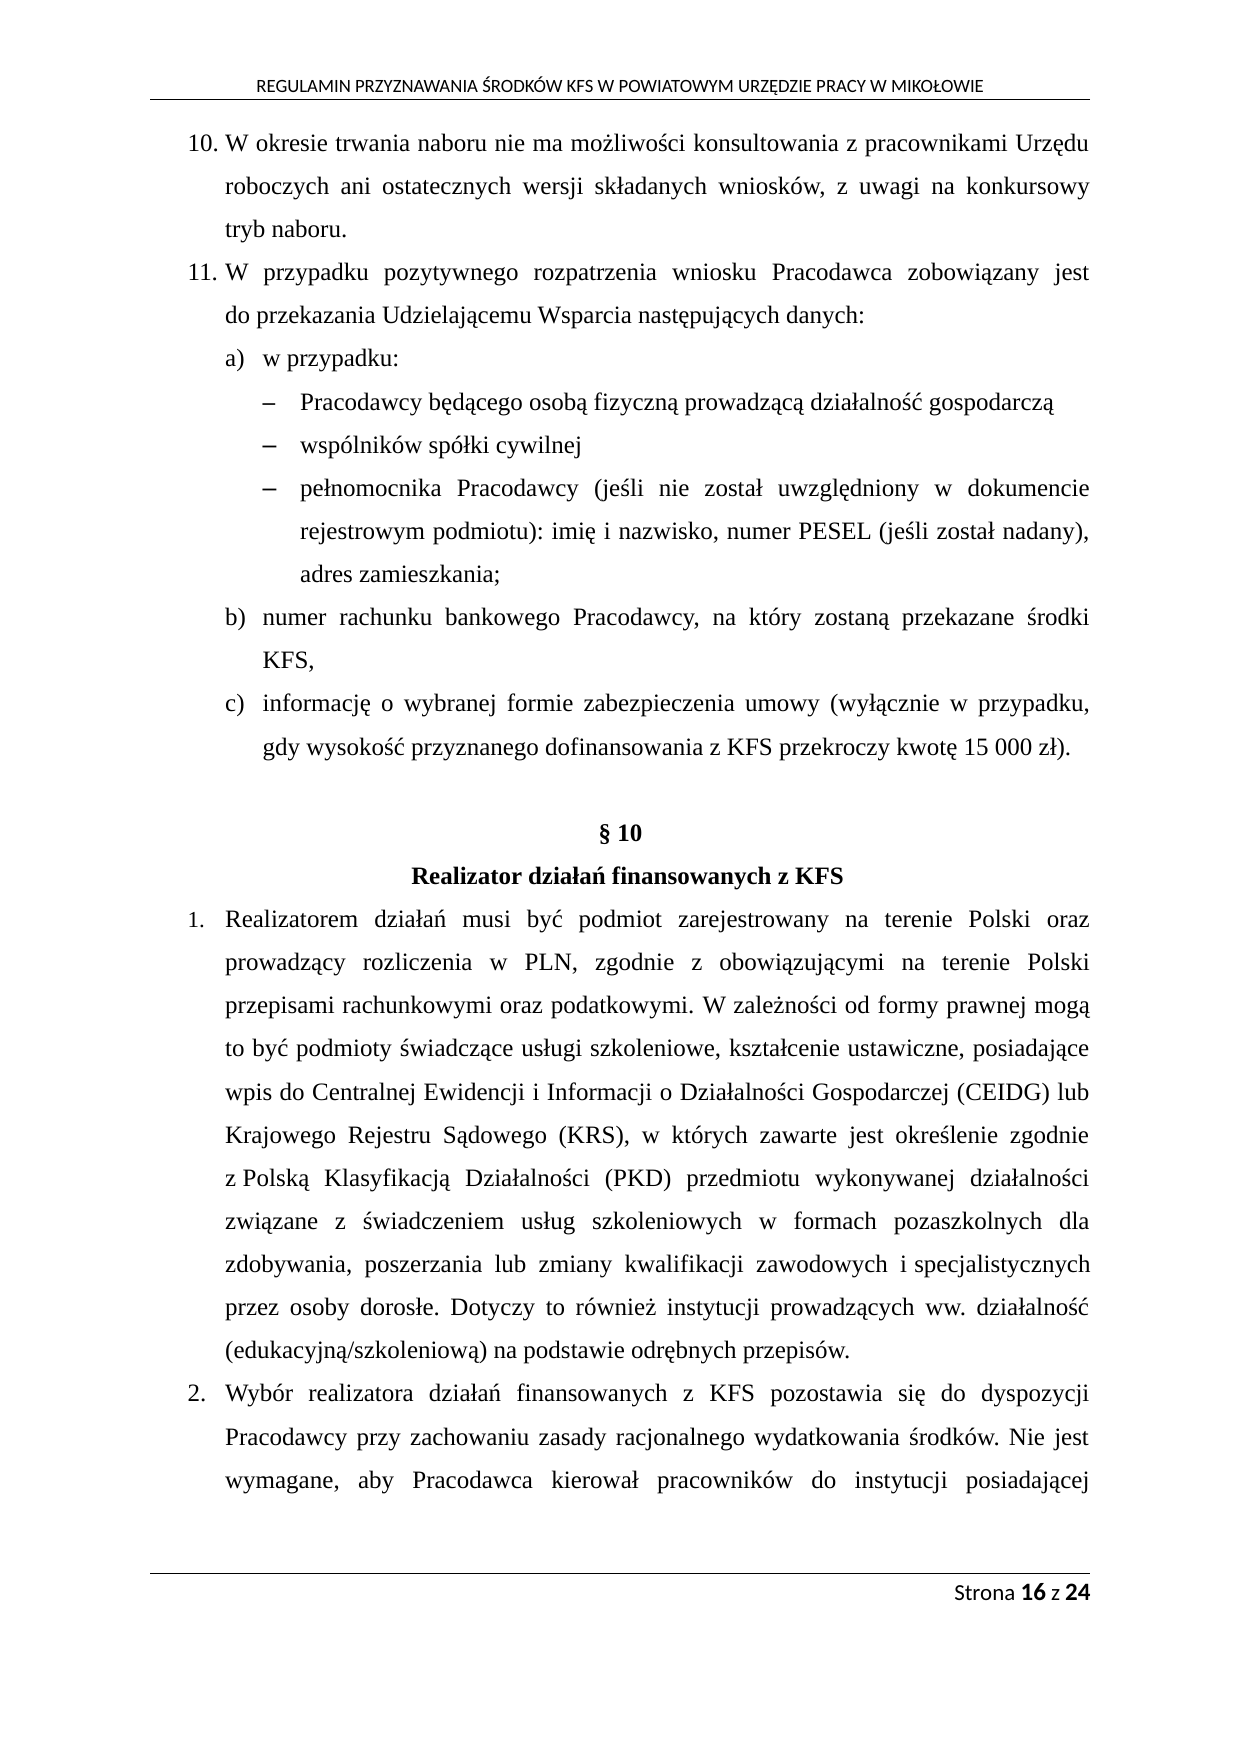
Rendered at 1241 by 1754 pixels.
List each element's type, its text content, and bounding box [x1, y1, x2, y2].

list pełnomocnika Pracodawcy (jeśli nie został uwzględniony w dokumencie rejestrowym podmiotu): imię i nazwisko, numer PESEL (jeśli został nadany), adres zamieszkania; [262, 473, 1090, 588]
list numer rachunku bankowego Pracodawcy, na który zostaną przekazane środki KFS, [225, 602, 1090, 674]
text Realizator działań finansowanych z KFS [165, 861, 1090, 890]
list W okresie trwania naboru nie ma możliwości konsultowania z pracownikami Urzędu roboczych ani ostatecznych wersji składanych wniosków, z uwagi na konkursowy tryb naboru. [187, 128, 1090, 243]
list informację o wybranej formie zabezpieczenia umowy (wyłącznie w przypadku, gdy wysokość przyznanego dofinansowania z KFS przekroczy kwotę 15 000 zł). [225, 688, 1090, 760]
list Pracodawcy będącego osobą fizyczną prowadzącą działalność gospodarczą [262, 387, 1090, 415]
list w przypadku: [225, 343, 1090, 372]
list Wybór realizatora działań finansowanych z KFS pozostawia się do dyspozycji Pracodawcy przy zachowaniu zasady racjonalnego wydatkowania środków. Nie jest wymagane, aby Pracodawca kierował pracowników do instytucji posiadającej [187, 1378, 1090, 1493]
list wspólników spółki cywilnej [262, 430, 1090, 458]
text § 10 [150, 818, 1090, 847]
list Realizatorem działań musi być podmiot zarejestrowany na terenie Polski oraz prowadzący rozliczenia w PLN, zgodnie z obowiązującymi na terenie Polski przepisami rachunkowymi oraz podatkowymi. W zależności od formy prawnej mogą to być podmioty świadczące usługi szkoleniowe, kształcenie ustawiczne, posiadające wpis do Centralnej Ewidencji i Informacji o Działalności Gospodarczej (CEIDG) lub Krajowego Rejestru Sądowego (KRS), w których zawarte jest określenie zgodnie z Polską Klasyfikacją Działalności (PKD) przedmiotu wykonywanej działalności związane z świadczeniem usług szkoleniowych w formach pozaszkolnych dla zdobywania, poszerzania lub zmiany kwalifikacji zawodowych i specjalistycznych przez osoby dorosłe. Dotyczy to również instytucji prowadzących ww. działalność (edukacyjną/szkoleniową) na podstawie odrębnych przepisów. [187, 904, 1090, 1364]
list W przypadku pozytywnego rozpatrzenia wniosku Pracodawca zobowiązany jest do przekazania Udzielającemu Wsparcia następujących danych: [187, 257, 1090, 329]
